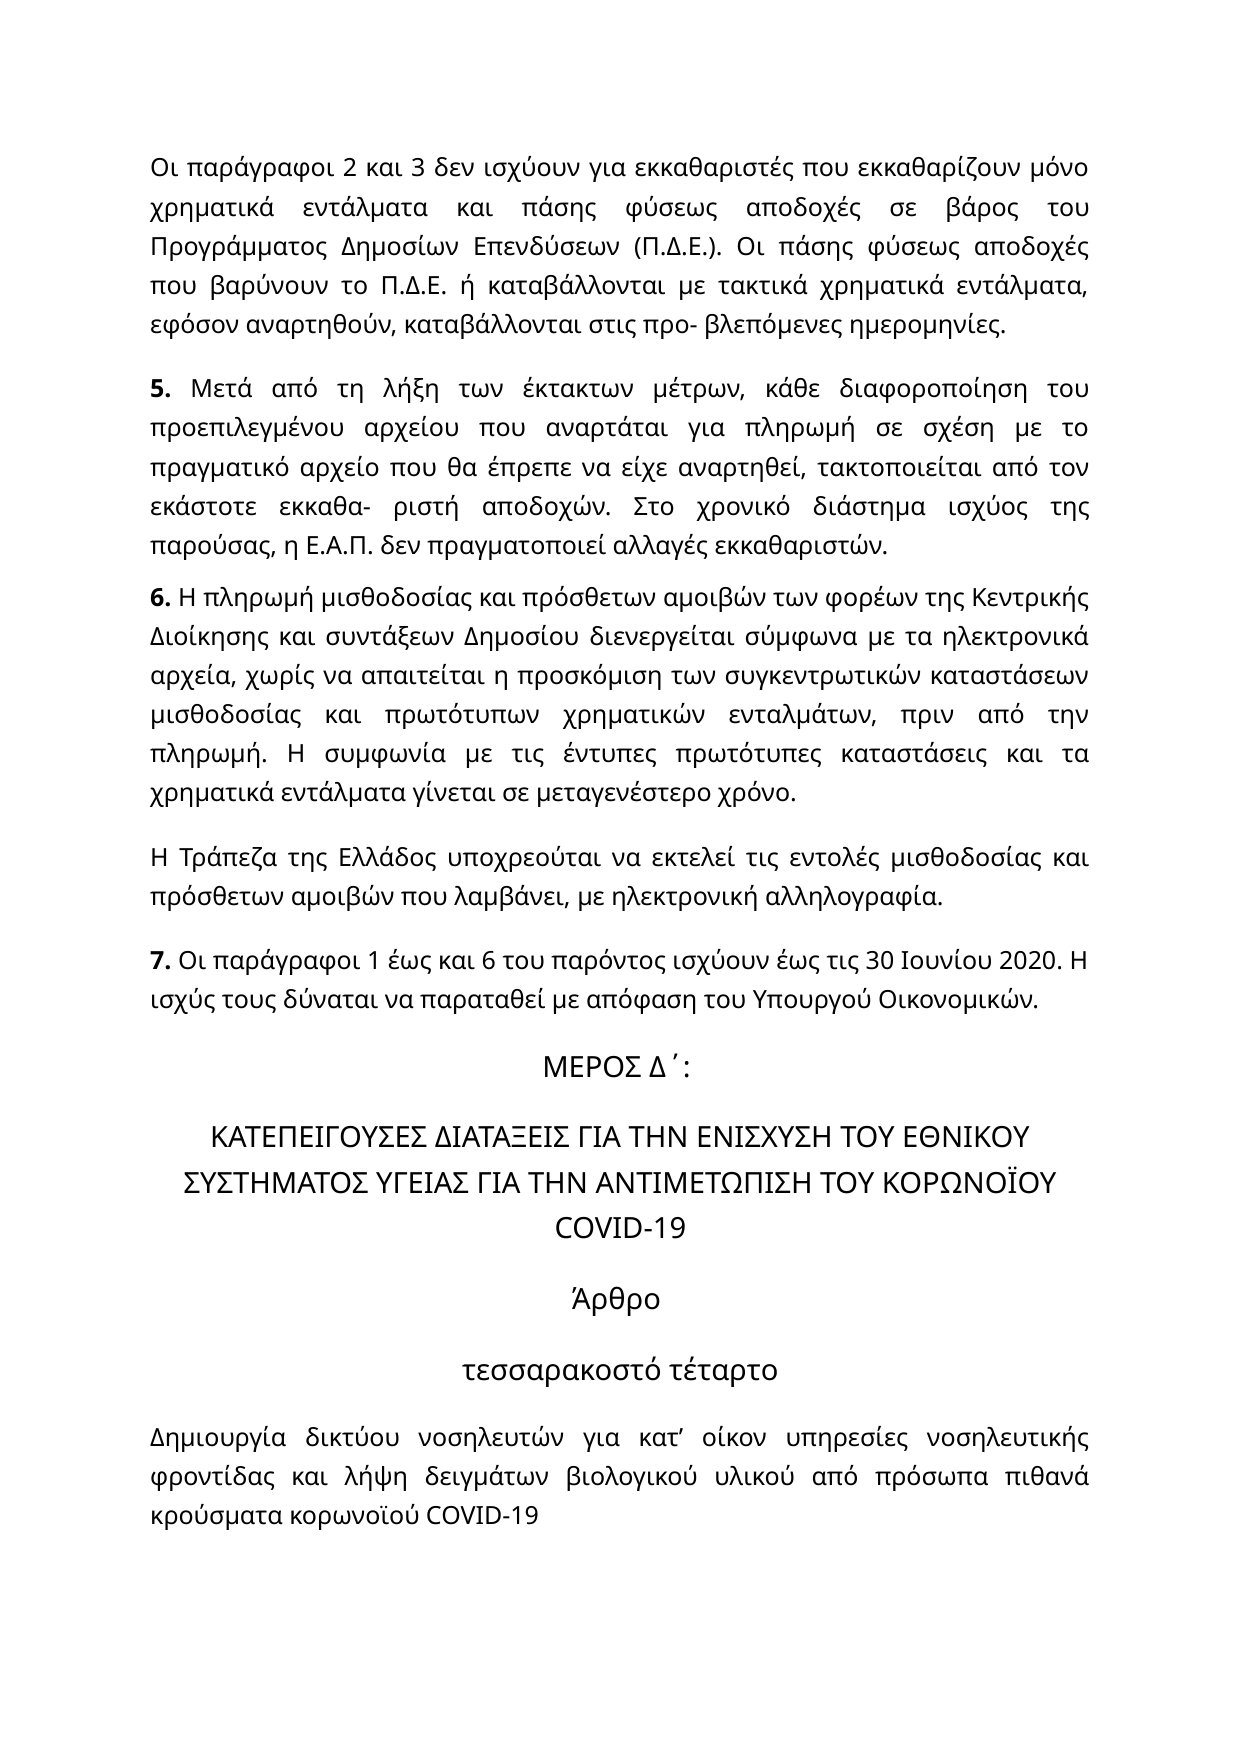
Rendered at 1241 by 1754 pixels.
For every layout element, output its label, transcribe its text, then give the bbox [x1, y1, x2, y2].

subtitle ΚΑΤΕΠΕΙΓΟΥΣΕΣ ΔΙΑΤΑΞΕΙΣ ΓΙΑ ΤΗΝ ΕΝΙΣΧΥΣΗ ΤΟΥ ΕΘΝΙΚΟΥ ΣΥΣΤΗΜΑΤΟΣ ΥΓΕΙΑΣ ΓΙΑ ΤΗΝ ΑΝΤΙΜΕΤΩΠΙΣΗ ΤΟΥ ΚΟΡΩΝΟΪΟΥ COVID-19 [150, 1116, 1090, 1247]
text 5. Μετά από τη λήξη των έκτακτων μέτρων, κάθε διαφοροποίηση του προεπιλεγμένου αρχείου που αναρτάται για πληρωμή σε σχέση με το πραγματικό αρχείο που θα έπρεπε να είχε αναρτηθεί, τακτοποιείται από τον εκάστοτε εκκαθα- ριστή αποδοχών. Στο χρονικό διάστημα ισχύος της παρούσας, η Ε.Α.Π. δεν πραγματοποιεί αλλαγές εκκαθαριστών. [150, 371, 1090, 562]
text 7. Οι παράγραφοι 1 έως και 6 του παρόντος ισχύουν έως τις 30 Ιουνίου 2020. Η ισχύς τους δύναται να παραταθεί με απόφαση του Υπουργού Οικονομικών. [150, 942, 1090, 1016]
text Δημιουργία δικτύου νοσηλευτών για κατ’ οίκον υπηρεσίες νοσηλευτικής φροντίδας και λήψη δειγμάτων βιολογικού υλικού από πρόσωπα πιθανά κρούσματα κορωνοϊού COVID-19 [150, 1419, 1090, 1532]
text Η Τράπεζα της Ελλάδος υποχρεούται να εκτελεί τις εντολές μισθοδοσίας και πρόσθετων αμοιβών που λαμβάνει, με ηλεκτρονική αλληλογραφία. [150, 839, 1090, 912]
subtitle τεσσαρακοστό τέταρτο [150, 1349, 1090, 1389]
subtitle ΜΕΡΟΣ Δ΄: [150, 1046, 1090, 1086]
text Οι παράγραφοι 2 και 3 δεν ισχύουν για εκκαθαριστές που εκκαθαρίζουν μόνο χρηματικά εντάλματα και πάσης φύσεως αποδοχές σε βάρος του Προγράμματος Δημοσίων Επενδύσεων (Π.Δ.Ε.). Οι πάσης φύσεως αποδοχές που βαρύνουν το Π.Δ.Ε. ή καταβάλλονται με τακτικά χρηματικά εντάλματα, εφόσον αναρτηθούν, καταβάλλονται στις προ- βλεπόμενες ημερομηνίες. [150, 150, 1090, 341]
subtitle Άρθρο [150, 1278, 1090, 1318]
text 6. Η πληρωμή μισθοδοσίας και πρόσθετων αμοιβών των φορέων της Κεντρικής Διοίκησης και συντάξεων Δημοσίου διενεργείται σύμφωνα με τα ηλεκτρονικά αρχεία, χωρίς να απαιτείται η προσκόμιση των συγκεντρωτικών καταστάσεων μισθοδοσίας και πρωτότυπων χρηματικών ενταλμάτων, πριν από την πληρωμή. Η συμφωνία με τις έντυπες πρωτότυπες καταστάσεις και τα χρηματικά εντάλματα γίνεται σε μεταγενέστερο χρόνο. [150, 579, 1090, 809]
